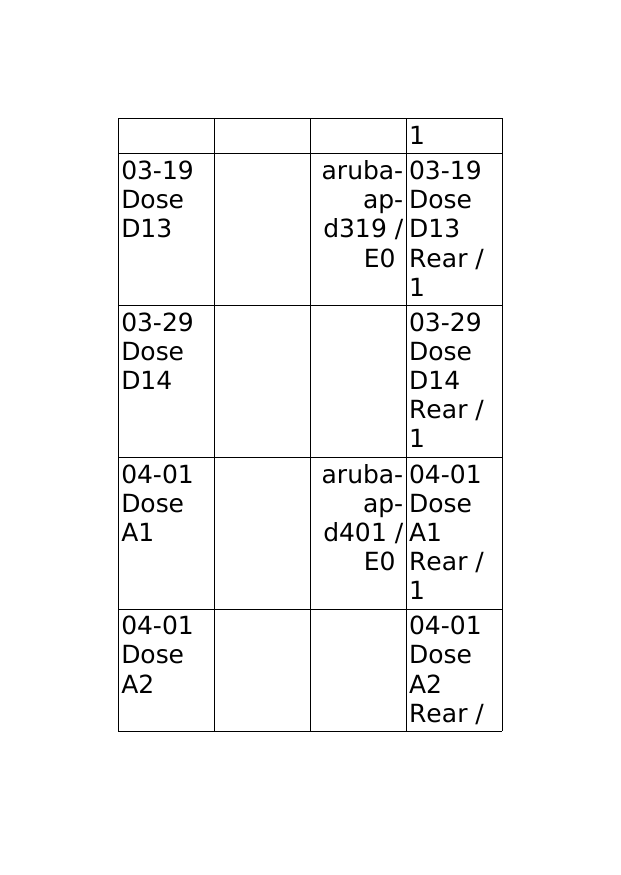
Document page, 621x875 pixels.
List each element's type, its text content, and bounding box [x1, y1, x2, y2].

table_cell [215, 458, 310, 608]
table_cell 04-01 Dose A1 Rear / 1 [407, 458, 502, 608]
table_cell 03-29 Dose D14 Rear / 1 [407, 306, 502, 457]
table_cell aruba-ap-d319 / E0 [311, 154, 406, 305]
table_cell [215, 306, 310, 457]
table_cell [119, 119, 214, 153]
table_cell 03-29 Dose D14 [119, 306, 214, 457]
table_cell [311, 610, 406, 731]
table_cell aruba-ap-d401 / E0 [311, 458, 406, 608]
table_cell 04-01 Dose A1 [119, 458, 214, 608]
table_cell 03-19 Dose D13 Rear / 1 [407, 154, 502, 305]
table_cell 04-01 Dose A2 Rear / [407, 610, 502, 731]
table_cell [311, 119, 406, 153]
table_cell [215, 610, 310, 731]
table_cell 1 [407, 119, 502, 153]
table_cell 04-01 Dose A2 [119, 610, 214, 731]
table_cell [311, 306, 406, 457]
table_cell [215, 119, 310, 153]
table_cell [215, 154, 310, 305]
table_cell 03-19 Dose D13 [119, 154, 214, 305]
